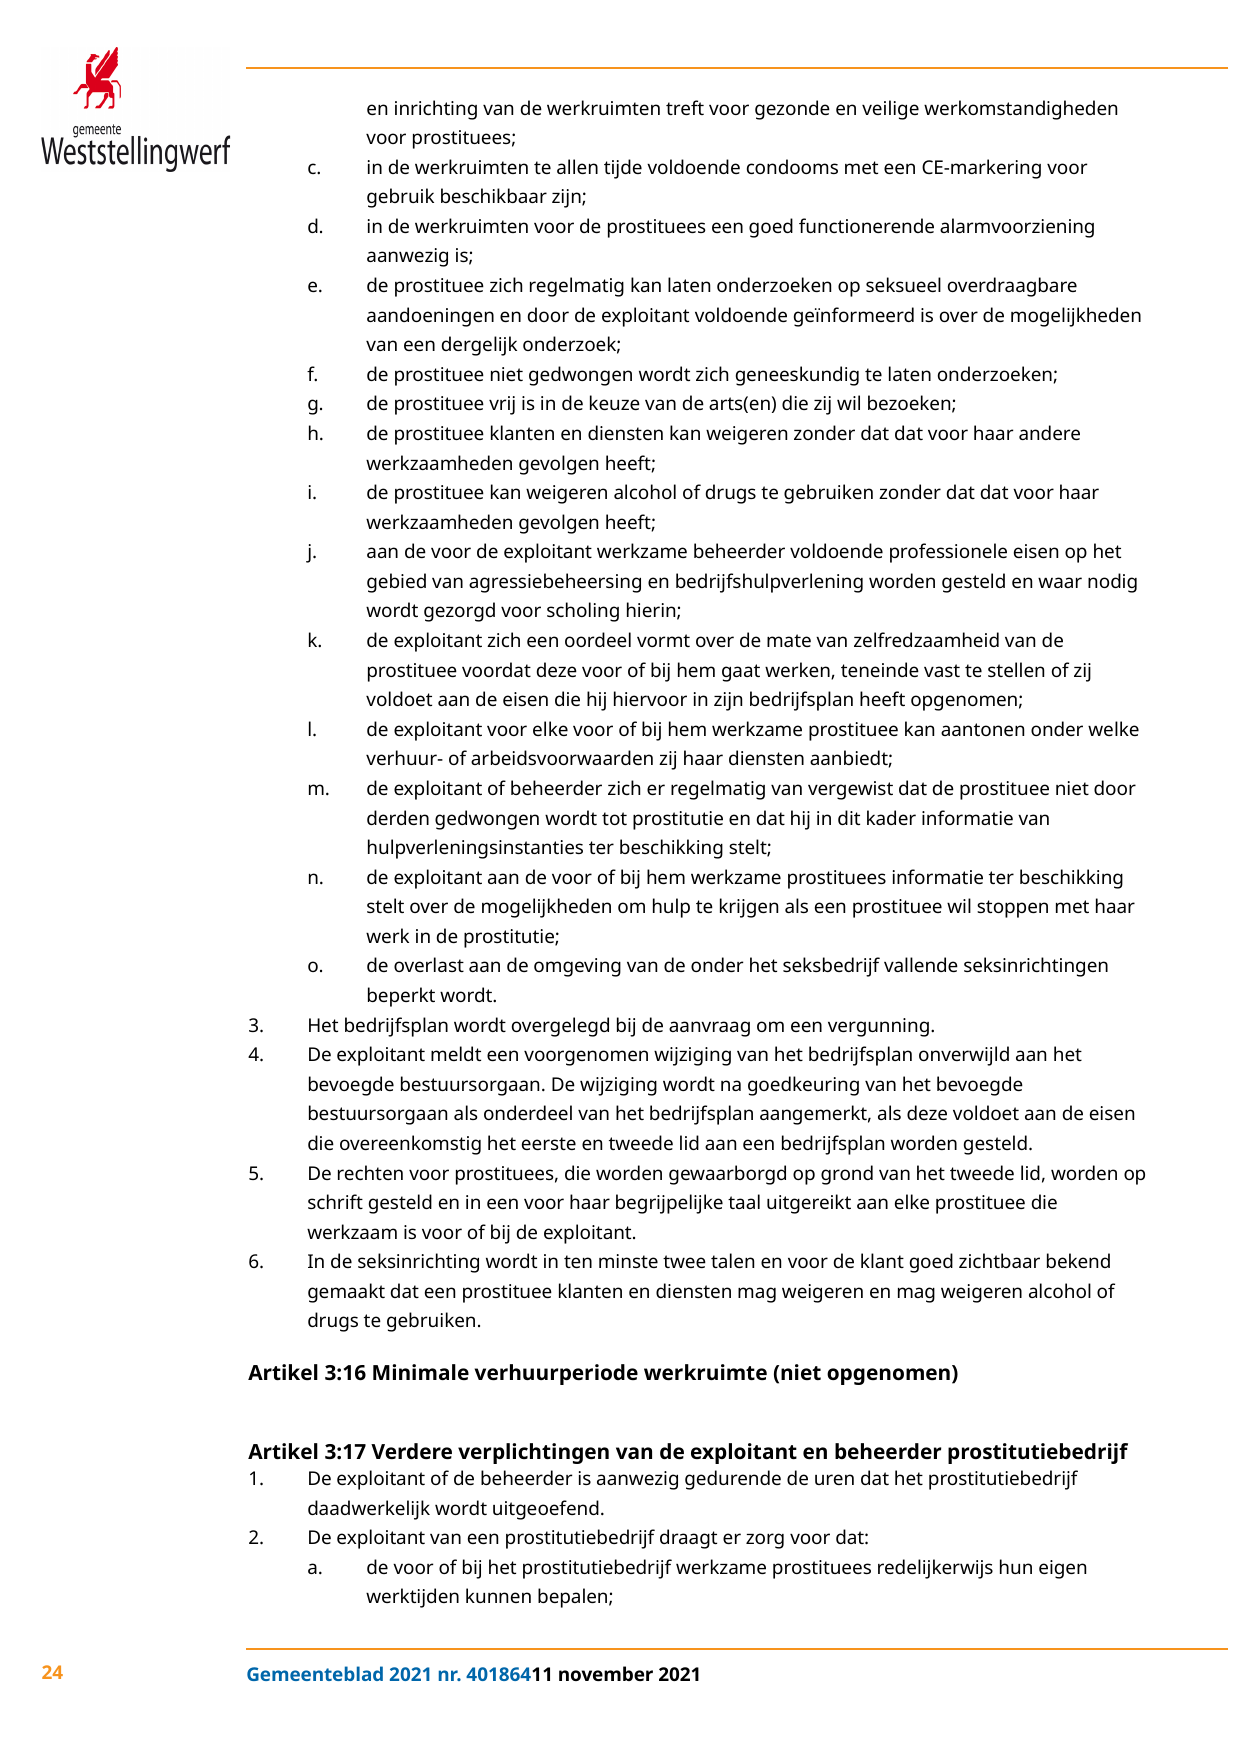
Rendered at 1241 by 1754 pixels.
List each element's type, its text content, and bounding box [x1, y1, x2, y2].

list aan de voor de exploitant werkzame beheerder voldoende professionele eisen op het gebied van agressiebeheersing en bedrijfshulpverlening worden gesteld en waar nodig wordt gezorgd voor scholing hierin; [307, 538, 1152, 623]
text Artikel 3:16 Minimale verhuurperiode werkruimte (niet opgenomen) [248, 1358, 1152, 1387]
list De rechten voor prostituees, die worden gewaarborgd op grond van het tweede lid, worden op schrift gesteld en in een voor haar begrijpelijke taal uitgereikt aan elke prostituee die werkzaam is voor of bij de exploitant. [248, 1160, 1152, 1245]
list in de werkruimten te allen tijde voldoende condooms met een CE-markering voor gebruik beschikbaar zijn; [307, 154, 1152, 209]
list de exploitant voor elke voor of bij hem werkzame prostituee kan aantonen onder welke verhuur- of arbeidsvoorwaarden zij haar diensten aanbiedt; [307, 716, 1152, 771]
list en inrichting van de werkruimten treft voor gezonde en veilige werkomstandigheden voor prostituees; [307, 95, 1152, 150]
list de prostituee klanten en diensten kan weigeren zonder dat dat voor haar andere werkzaamheden gevolgen heeft; [307, 420, 1152, 476]
list in de werkruimten voor de prostituees een goed functionerende alarmvoorziening aanwezig is; [307, 213, 1152, 268]
picture [41, 47, 231, 172]
list de prostituee niet gedwongen wordt zich geneeskundig te laten onderzoeken; [307, 361, 1152, 387]
list De exploitant of de beheerder is aanwezig gedurende de uren dat het prostitutiebedrijf daadwerkelijk wordt uitgeoefend. [248, 1465, 1152, 1521]
list de prostituee vrij is in de keuze van de arts(en) die zij wil bezoeken; [307, 391, 1152, 416]
text Artikel 3:17 Verdere verplichtingen van de exploitant en beheerder prostitutiebedrijf [248, 1437, 1152, 1465]
list Het bedrijfsplan wordt overgelegd bij de aanvraag om een vergunning. [248, 1012, 1152, 1038]
list de exploitant aan de voor of bij hem werkzame prostituees informatie ter beschikking stelt over de mogelijkheden om hulp te krijgen als een prostituee wil stoppen met haar werk in de prostitutie; [307, 864, 1152, 949]
list de prostituee zich regelmatig kan laten onderzoeken op seksueel overdraagbare aandoeningen en door de exploitant voldoende geïnformeerd is over de mogelijkheden van een dergelijk onderzoek; [307, 272, 1152, 357]
list de overlast aan de omgeving van de onder het seksbedrijf vallende seksinrichtingen beperkt wordt. [307, 953, 1152, 1008]
list de prostituee kan weigeren alcohol of drugs te gebruiken zonder dat dat voor haar werkzaamheden gevolgen heeft; [307, 479, 1152, 535]
list de voor of bij het prostitutiebedrijf werkzame prostituees redelijkerwijs hun eigen werktijden kunnen bepalen; [307, 1554, 1152, 1609]
list In de seksinrichting wordt in ten minste twee talen en voor de klant goed zichtbaar bekend gemaakt dat een prostituee klanten en diensten mag weigeren en mag weigeren alcohol of drugs te gebruiken. [248, 1248, 1152, 1333]
list de exploitant zich een oordeel vormt over de mate van zelfredzaamheid van de prostituee voordat deze voor of bij hem gaat werken, teneinde vast te stellen of zij voldoet aan de eisen die hij hiervoor in zijn bedrijfsplan heeft opgenomen; [307, 627, 1152, 712]
list De exploitant van een prostitutiebedrijf draagt er zorg voor dat: [248, 1524, 1152, 1550]
list de exploitant of beheerder zich er regelmatig van vergewist dat de prostituee niet door derden gedwongen wordt tot prostitutie en dat hij in dit kader informatie van hulpverleningsinstanties ter beschikking stelt; [307, 775, 1152, 860]
list De exploitant meldt een voorgenomen wijziging van het bedrijfsplan onverwijld aan het bevoegde bestuursorgaan. De wijziging wordt na goedkeuring van het bevoegde bestuursorgaan als onderdeel van het bedrijfsplan aangemerkt, als deze voldoet aan de eisen die overeenkomstig het eerste en tweede lid aan een bedrijfsplan worden gesteld. [248, 1041, 1152, 1156]
